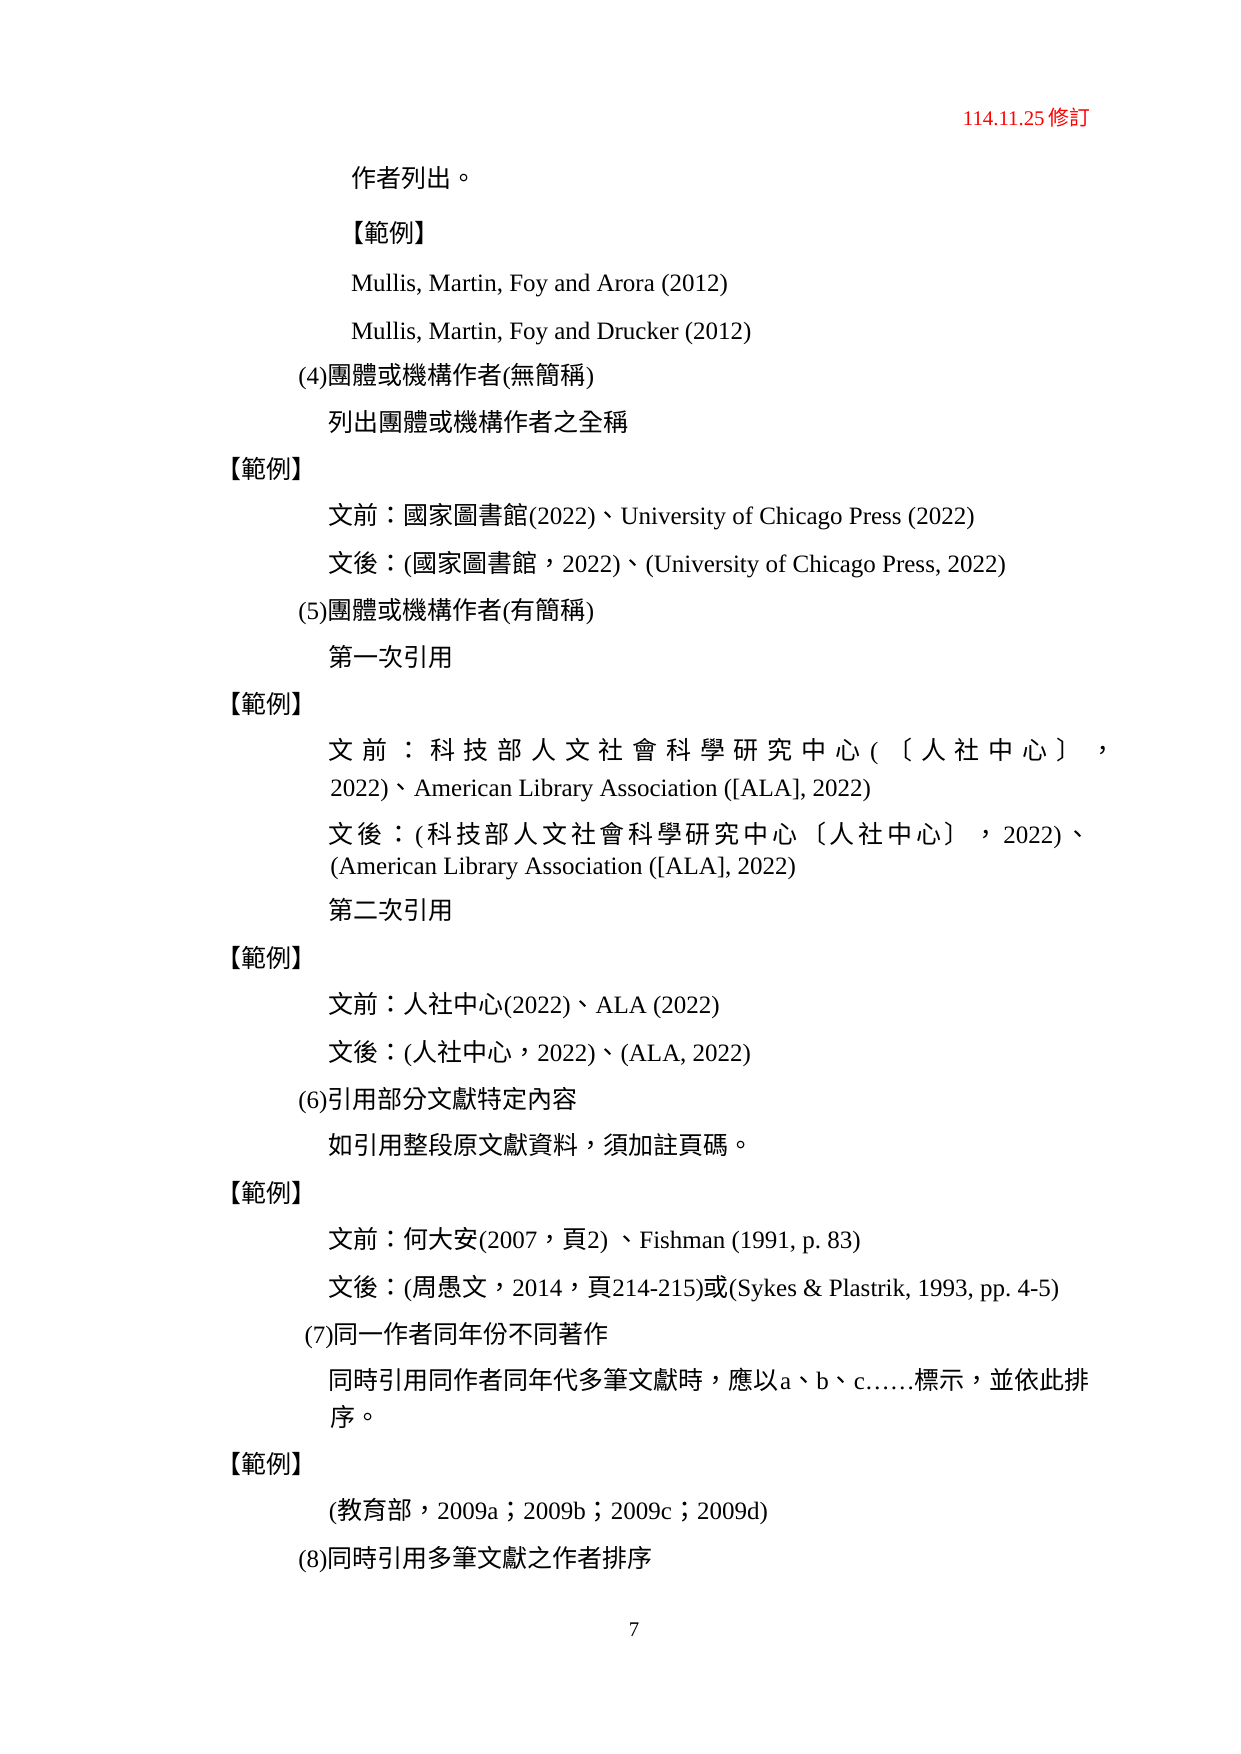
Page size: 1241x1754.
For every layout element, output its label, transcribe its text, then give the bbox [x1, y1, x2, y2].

text 【範例】 [177, 688, 1090, 719]
text (8)同時引用多筆文獻之作者排序 [271, 1542, 1090, 1573]
text (7)同一作者同年份不同著作 [271, 1318, 1090, 1349]
text 文前：何大安(2007，頁2) 、Fishman (1991, p. 83) [329, 1219, 1090, 1256]
text 同時引用同作者同年代多筆文獻時，應以a、b、c……標示，並依此排序。 [329, 1361, 1090, 1433]
text 【範例】 [177, 942, 1090, 973]
text Mullis, Martin, Foy and Arora (2012) [351, 268, 1090, 297]
text (6)引用部分文獻特定內容 [271, 1083, 1090, 1114]
text 文後：(人社中心，2022)、(ALA, 2022) [329, 1032, 1090, 1068]
text 文前：國家圖書館(2022)、University of Chicago Press (2022) [329, 496, 1090, 532]
text (4)團體或機構作者(無簡稱) [271, 359, 1090, 391]
text (教育部，2009a；2009b；2009c；2009d) [329, 1491, 1090, 1527]
text 如引用整段原文獻資料，須加註頁碼。 [329, 1126, 1090, 1162]
text Mullis, Martin, Foy and Drucker (2012) [351, 316, 1090, 344]
text (5)團體或機構作者(有簡稱) [271, 594, 1090, 626]
text 作者列出。 [326, 158, 1090, 194]
text 【範例】 [177, 1177, 1090, 1208]
text 文前：科技部人文社會科學研究中心(〔人社中心〕，2022)、American Library Association ([ALA], 2022) [329, 731, 1090, 803]
text 第一次引用 [329, 637, 1090, 673]
text 【範例】 [177, 1448, 1090, 1479]
text 第二次引用 [329, 891, 1090, 927]
text 文前：人社中心(2022)、ALA (2022) [329, 984, 1090, 1021]
text 【範例】 [339, 213, 1090, 249]
text 列出團體或機構作者之全稱 [329, 402, 1090, 438]
text 文後：(周愚文，2014，頁214-215)或(Sykes & Plastrik, 1993, pp. 4-5) [329, 1267, 1090, 1303]
text 文後：(國家圖書館，2022)、(University of Chicago Press, 2022) [329, 543, 1090, 579]
text 文後：(科技部人文社會科學研究中心〔人社中心〕，2022)、(American Library Association ([ALA], 2022) [329, 814, 1090, 879]
text 【範例】 [177, 453, 1090, 484]
